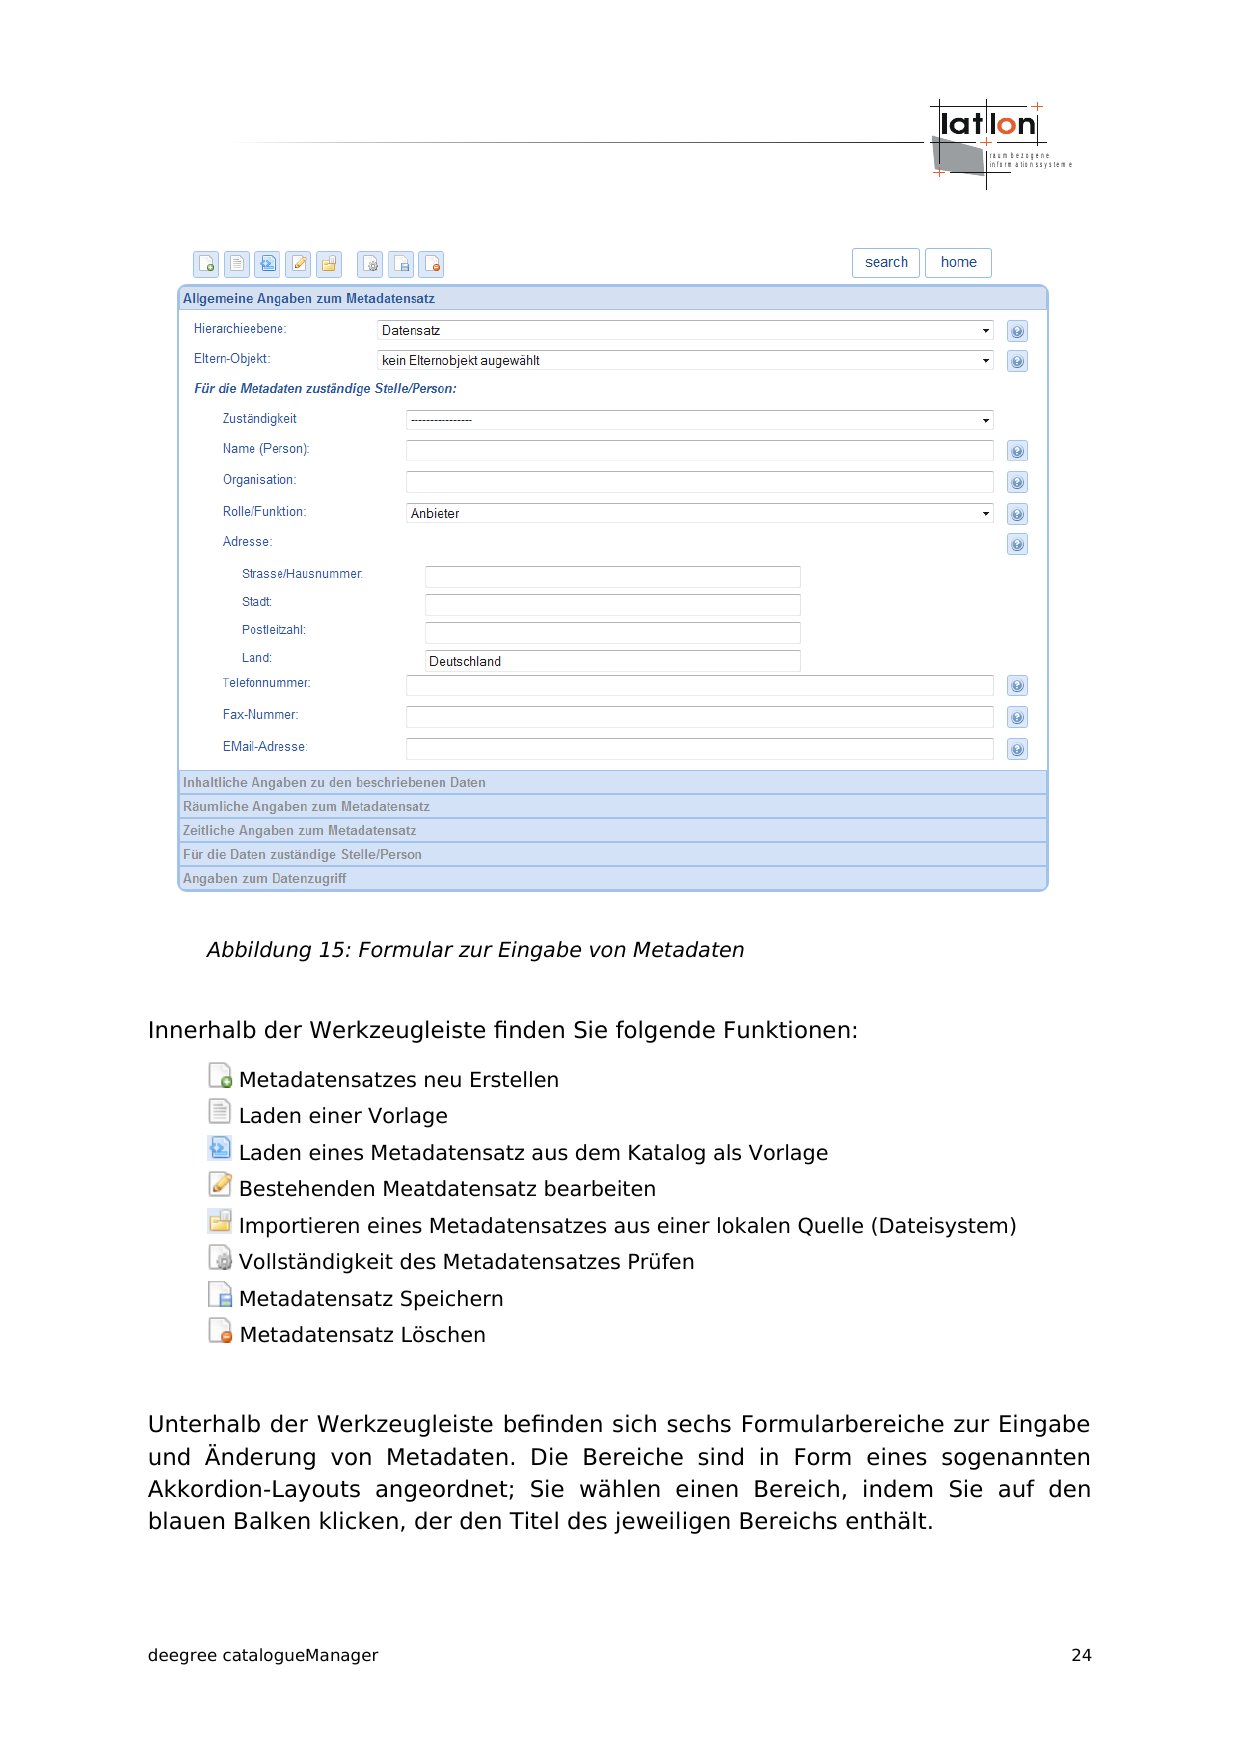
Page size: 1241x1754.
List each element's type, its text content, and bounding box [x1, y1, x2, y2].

text Bestehenden Meatdatensatz bearbeiten [207, 1172, 1092, 1202]
text Importieren eines Metadatensatzes aus einer lokalen Quelle (Dateisystem) [207, 1208, 1092, 1238]
picture [207, 1208, 233, 1234]
text Metadatensatz Speichern [207, 1281, 1092, 1311]
text Laden eines Metadatensatz aus dem Katalog als Vorlage [207, 1135, 1092, 1165]
picture [207, 1135, 233, 1161]
text Unterhalb der Werkzeugleiste befinden sich sechs Formularbereiche zur Eingabe und Änderung von Metadaten. Die Bereiche sind in Form eines sogenannten Akkordion-Layouts angeordnet; Sie wählen einen Bereich, indem Sie auf den blauen Balken klicken, der den Titel des jeweiligen Bereichs enthält. [148, 1412, 1092, 1534]
picture [207, 1062, 233, 1088]
picture [207, 1098, 233, 1124]
picture [207, 1317, 233, 1343]
picture [207, 1244, 233, 1270]
text Innerhalb der Werkzeugleiste finden Sie folgende Funktionen: [148, 1017, 1092, 1044]
text Metadatensatz Löschen [207, 1318, 1092, 1348]
text Laden einer Vorlage [207, 1099, 1092, 1129]
picture [207, 1171, 233, 1197]
text Abbildung 15: Formular zur Eingabe von Metadaten [207, 938, 1061, 962]
text Vollständigkeit des Metadatensatzes Prüfen [207, 1245, 1092, 1275]
picture [207, 1281, 233, 1307]
text Metadatensatzes neu Erstellen [207, 1062, 1092, 1092]
picture [171, 242, 1067, 897]
